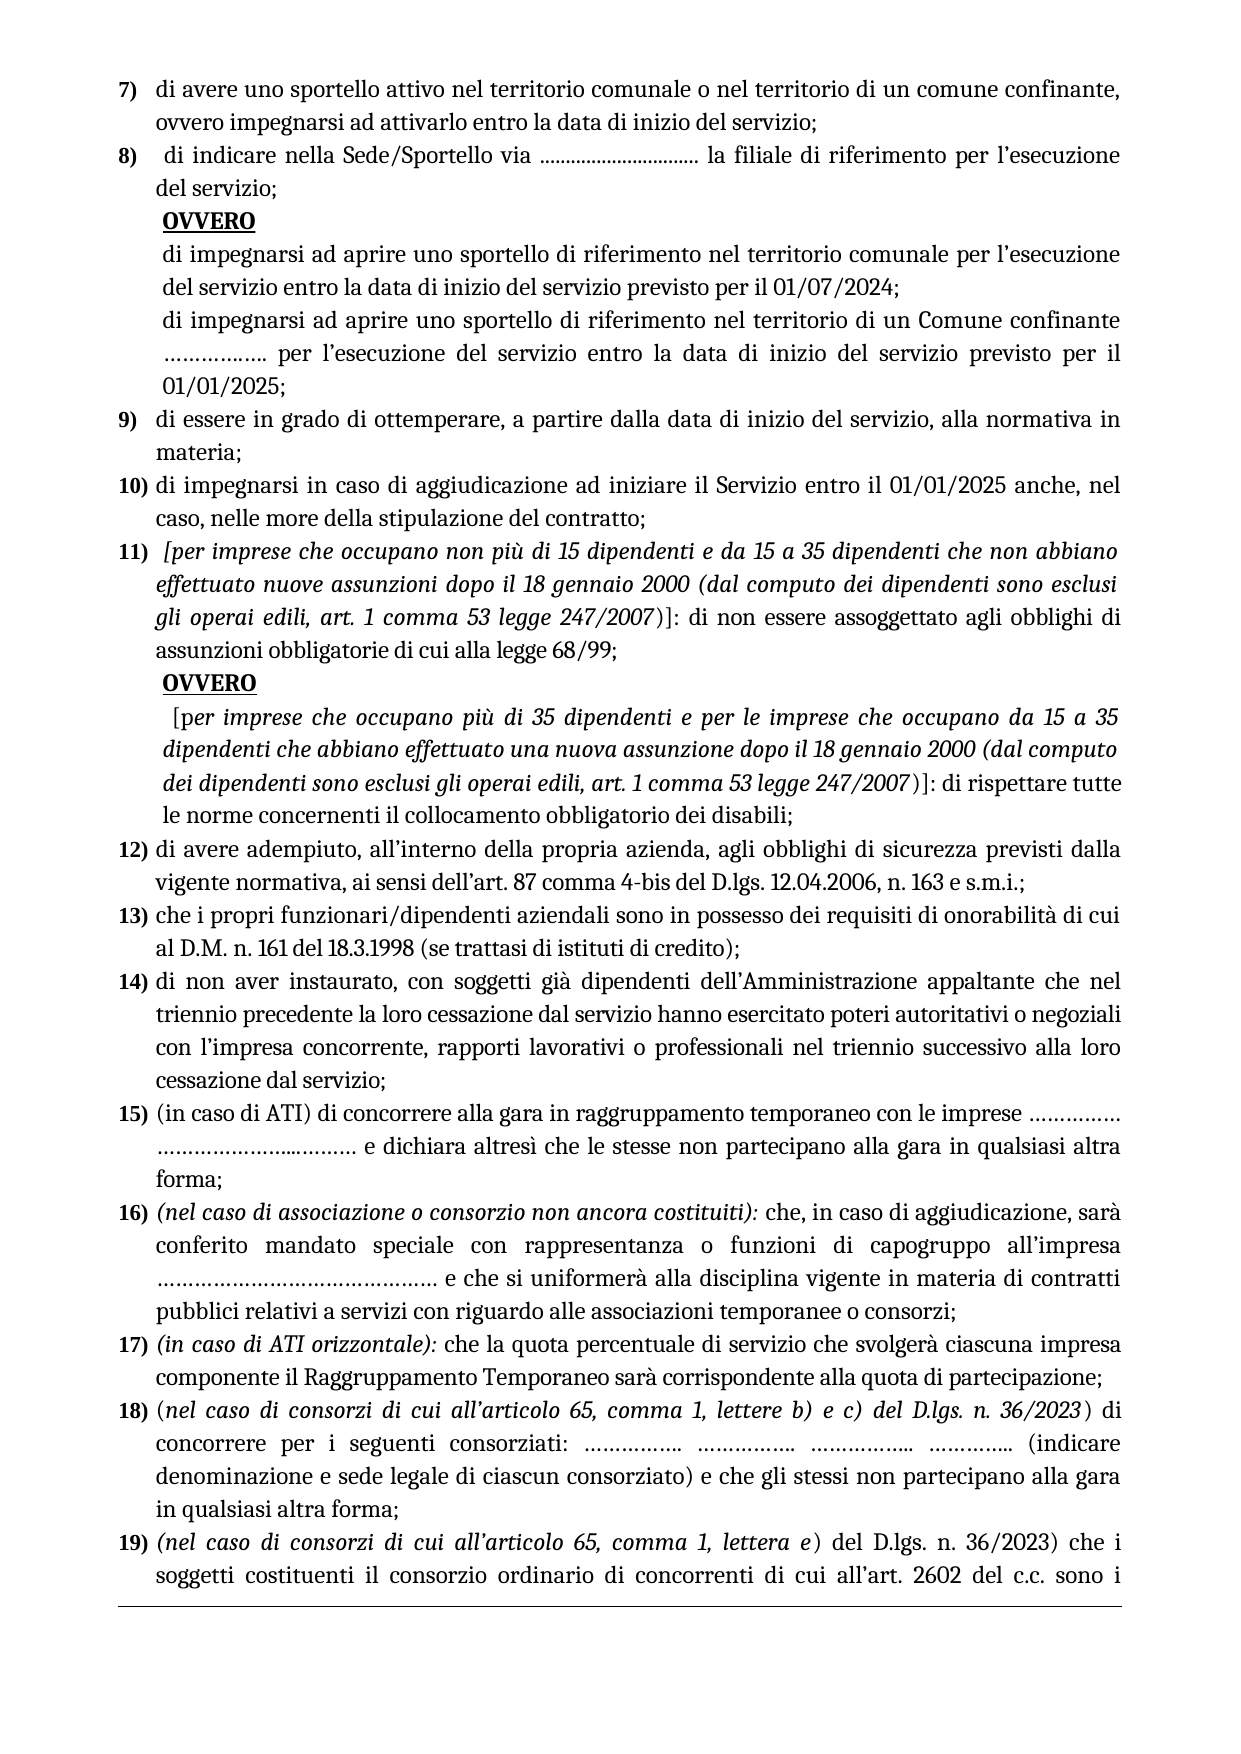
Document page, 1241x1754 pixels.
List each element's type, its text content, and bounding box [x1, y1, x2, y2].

list (nel caso di associazione o consorzio non ancora costituiti): che, in caso di aggiudicazione, sarà conferito mandato speciale con rappresentanza o funzioni di capogruppo all’impresa ……………………………………… e che si uniformerà alla disciplina vigente in materia di contratti pubblici relativi a servizi con riguardo alle associazioni temporanee o consorzi; [118, 1198, 1122, 1326]
text [per imprese che occupano più di 35 dipendenti e per le imprese che occupano da 15 a 35 dipendenti che abbiano effettuato una nuova assunzione dopo il 18 gennaio 2000 (dal computo dei dipendenti sono esclusi gli operai edili, art. 1 comma 53 legge 247/2007)]: di rispettare tutte le norme concernenti il collocamento obbligatorio dei disabili; [162, 702, 1122, 830]
text OVVERO [118, 207, 1122, 236]
list di avere adempiuto, all’interno della propria azienda, agli obblighi di sicurezza previsti dalla vigente normativa, ai sensi dell’art. 87 comma 4-bis del D.lgs. 12.04.2006, n. 163 e s.m.i.; [118, 834, 1122, 896]
list (nel caso di consorzi di cui all’articolo 65, comma 1, lettere b) e c) del D.lgs. n. 36/2023) di concorrere per i seguenti consorziati: ……………. ……………. …………….. ………….. (indicare denominazione e sede legale di ciascun consorziato) e che gli stessi non partecipano alla gara in qualsiasi altra forma; [118, 1396, 1122, 1524]
list di impegnarsi in caso di aggiudicazione ad iniziare il Servizio entro il 01/01/2025 anche, nel caso, nelle more della stipulazione del contratto; [118, 471, 1122, 533]
list (nel caso di consorzi di cui all’articolo 65, comma 1, lettera e) del D.lgs. n. 36/2023) che i soggetti costituenti il consorzio ordinario di concorrenti di cui all’art. 2602 del c.c. sono i [118, 1528, 1122, 1590]
list di non aver instaurato, con soggetti già dipendenti dell’Amministrazione appaltante che nel triennio precedente la loro cessazione dal servizio hanno esercitato poteri autoritativi o negoziali con l’impresa concorrente, rapporti lavorativi o professionali nel triennio successivo alla loro cessazione dal servizio; [118, 967, 1122, 1094]
text di impegnarsi ad aprire uno sportello di riferimento nel territorio comunale per l’esecuzione del servizio entro la data di inizio del servizio previsto per il 01/07/2024; [162, 240, 1122, 302]
text di impegnarsi ad aprire uno sportello di riferimento nel territorio di un Comune confinante ………….…. per l’esecuzione del servizio entro la data di inizio del servizio previsto per il 01/01/2025; [162, 306, 1122, 401]
list (in caso di ATI) di concorrere alla gara in raggruppamento temporaneo con le imprese …………… …………………...……… e dichiara altresì che le stesse non partecipano alla gara in qualsiasi altra forma; [118, 1099, 1122, 1193]
list di essere in grado di ottemperare, a partire dalla data di inizio del servizio, alla normativa in materia; [118, 405, 1122, 467]
list di indicare nella Sede/Sportello via ............................... la filiale di riferimento per l’esecuzione del servizio; [118, 141, 1122, 203]
list [per imprese che occupano non più di 15 dipendenti e da 15 a 35 dipendenti che non abbiano effettuato nuove assunzioni dopo il 18 gennaio 2000 (dal computo dei dipendenti sono esclusi gli operai edili, art. 1 comma 53 legge 247/2007)]: di non essere assoggettato agli obblighi di assunzioni obbligatorie di cui alla legge 68/99; [118, 537, 1122, 665]
list (in caso di ATI orizzontale): che la quota percentuale di servizio che svolgerà ciascuna impresa componente il Raggruppamento Temporaneo sarà corrispondente alla quota di partecipazione; [118, 1330, 1122, 1392]
text OVVERO [162, 669, 1122, 698]
list di avere uno sportello attivo nel territorio comunale o nel territorio di un comune confinante, ovvero impegnarsi ad attivarlo entro la data di inizio del servizio; [118, 75, 1122, 137]
list che i propri funzionari/dipendenti aziendali sono in possesso dei requisiti di onorabilità di cui al D.M. n. 161 del 18.3.1998 (se trattasi di istituti di credito); [118, 901, 1122, 962]
